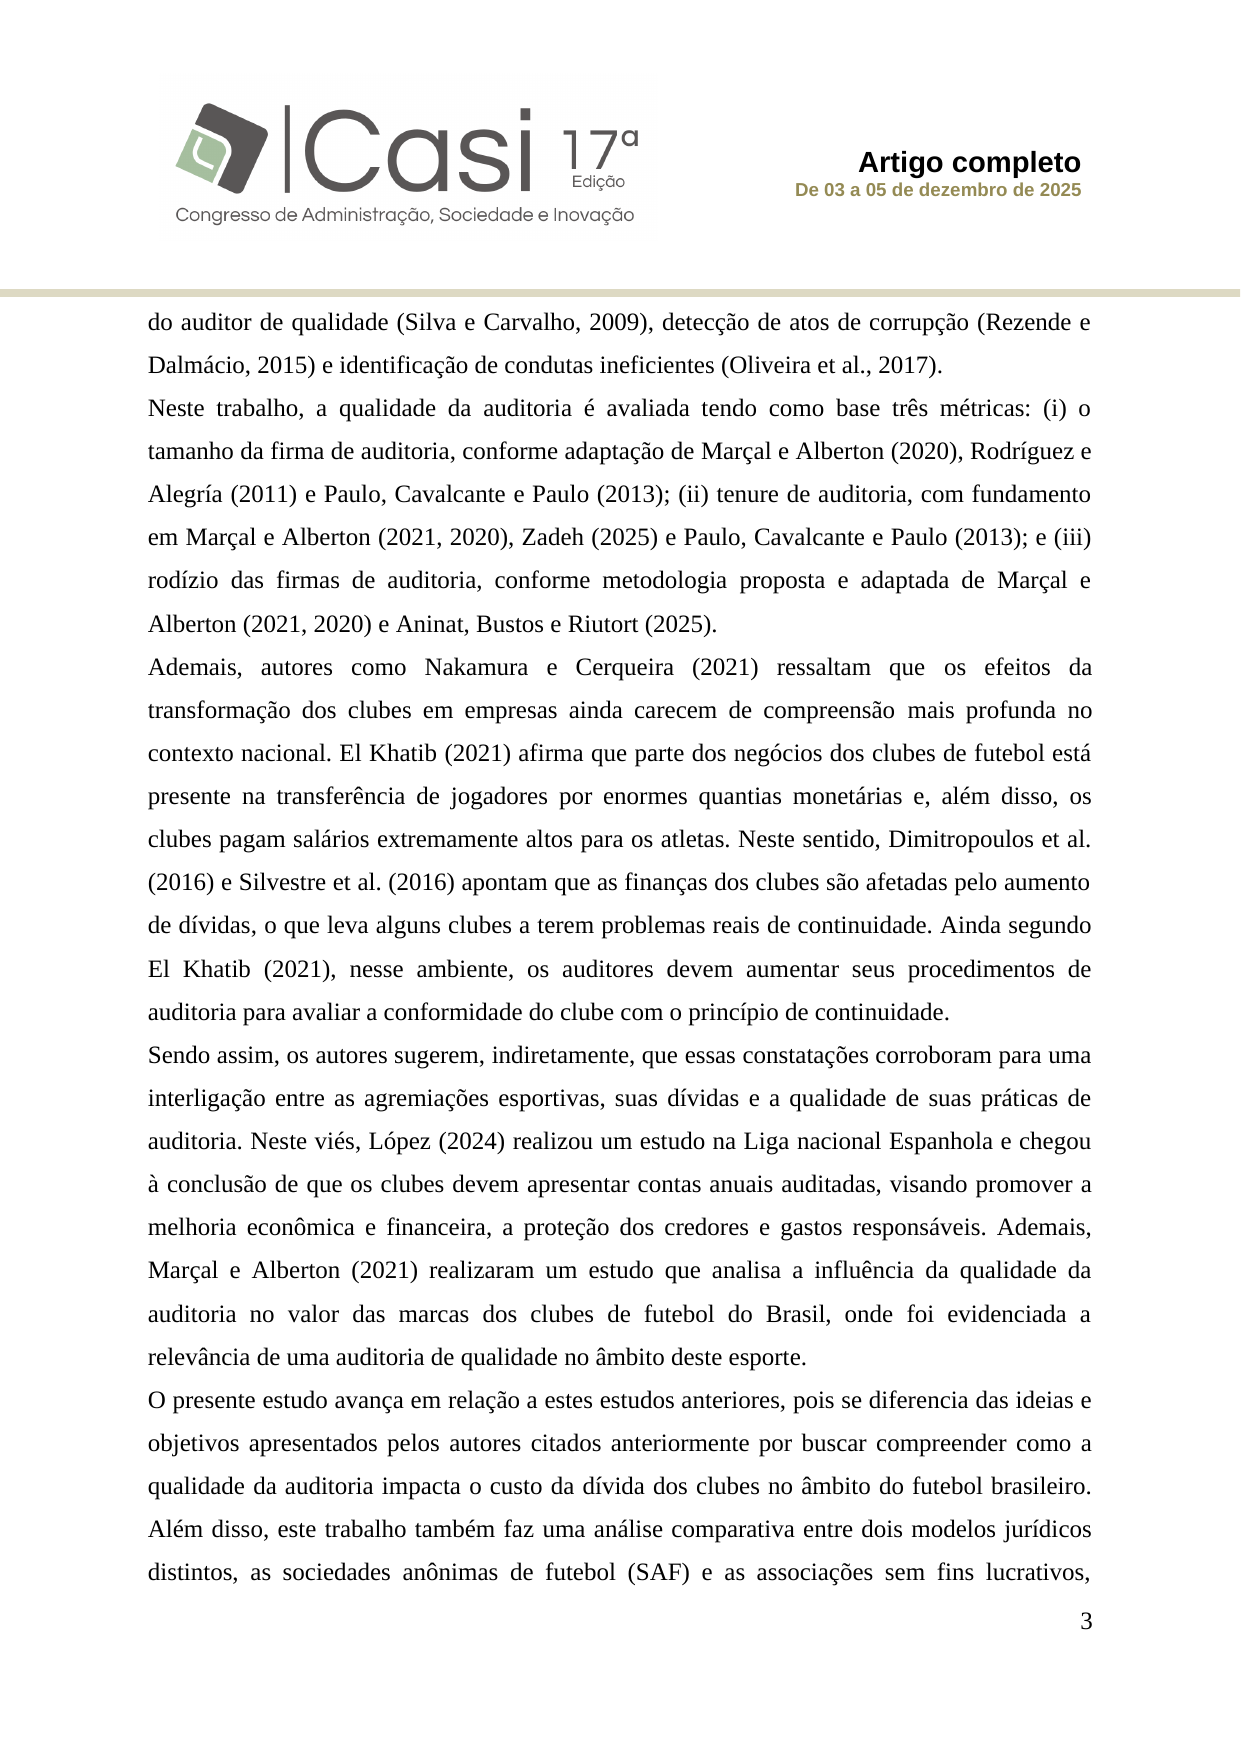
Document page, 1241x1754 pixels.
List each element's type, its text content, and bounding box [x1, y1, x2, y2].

text do auditor de qualidade (Silva e Carvalho, 2009), detecção de atos de corrupção (Rezende e Dalmácio, 2015) e identificação de condutas ineficientes (Oliveira et al., 2017). [148, 307, 1092, 379]
text Ademais, autores como Nakamura e Cerqueira (2021) ressaltam que os efeitos da transformação dos clubes em empresas ainda carecem de compreensão mais profunda no contexto nacional. El Khatib (2021) afirma que parte dos negócios dos clubes de futebol está presente na transferência de jogadores por enormes quantias monetárias e, além disso, os clubes pagam salários extremamente altos para os atletas. Neste sentido, Dimitropoulos et al. (2016) e Silvestre et al. (2016) apontam que as finanças dos clubes são afetadas pelo aumento de dívidas, o que leva alguns clubes a terem problemas reais de continuidade. Ainda segundo El Khatib (2021), nesse ambiente, os auditores devem aumentar seus procedimentos de auditoria para avaliar a conformidade do clube com o princípio de continuidade. [148, 652, 1092, 1026]
text Neste trabalho, a qualidade da auditoria é avaliada tendo como base três métricas: (i) o tamanho da firma de auditoria, conforme adaptação de Marçal e Alberton (2020), Rodríguez e Alegría (2011) e Paulo, Cavalcante e Paulo (2013); (ii) tenure de auditoria, com fundamento em Marçal e Alberton (2021, 2020), Zadeh (2025) e Paulo, Cavalcante e Paulo (2013); e (iii) rodízio das firmas de auditoria, conforme metodologia proposta e adaptada de Marçal e Alberton (2021, 2020) e Aninat, Bustos e Riutort (2025). [148, 393, 1092, 637]
text O presente estudo avança em relação a estes estudos anteriores, pois se diferencia das ideias e objetivos apresentados pelos autores citados anteriormente por buscar compreender como a qualidade da auditoria impacta o custo da dívida dos clubes no âmbito do futebol brasileiro. Além disso, este trabalho também faz uma análise comparativa entre dois modelos jurídicos distintos, as sociedades anônimas de futebol (SAF) e as associações sem fins lucrativos, [148, 1385, 1092, 1586]
text Sendo assim, os autores sugerem, indiretamente, que essas constatações corroboram para uma interligação entre as agremiações esportivas, suas dívidas e a qualidade de suas práticas de auditoria. Neste viés, López (2024) realizou um estudo na Liga nacional Espanhola e chegou à conclusão de que os clubes devem apresentar contas anuais auditadas, visando promover a melhoria econômica e financeira, a proteção dos credores e gastos responsáveis. Ademais, Marçal e Alberton (2021) realizaram um estudo que analisa a influência da qualidade da auditoria no valor das marcas dos clubes de futebol do Brasil, onde foi evidenciada a relevância de uma auditoria de qualidade no âmbito deste esporte. [148, 1040, 1092, 1371]
